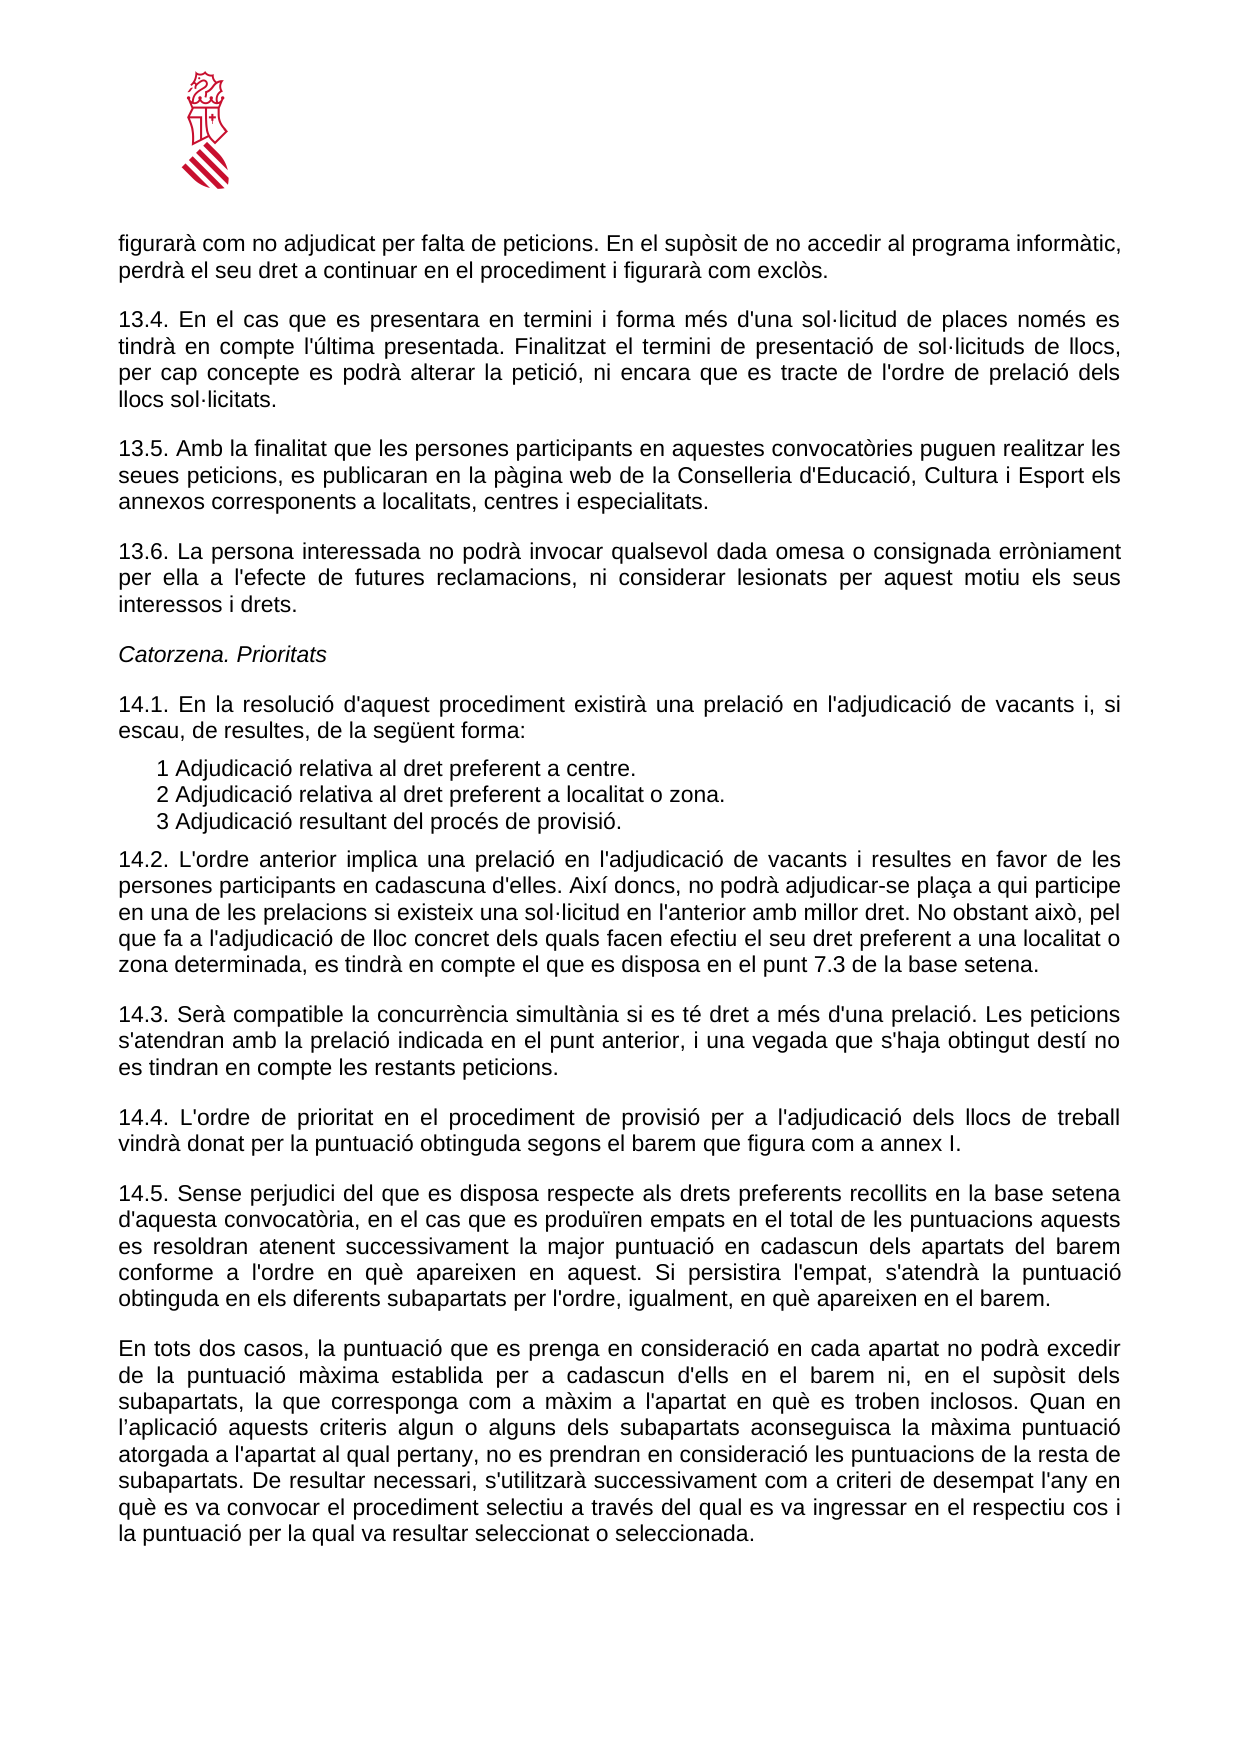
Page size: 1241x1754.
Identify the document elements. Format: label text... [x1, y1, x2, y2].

text 13.6. La persona interessada no podrà invocar qualsevol dada omesa o consignada erròniament per ella a l'efecte de futures reclamacions, ni considerar lesionats per aquest motiu els seus interessos i drets. [118, 538, 1122, 617]
picture [181, 70, 229, 189]
text 13.4. En el cas que es presentara en termini i forma més d'una sol·licitud de places només es tindrà en compte l'última presentada. Finalitzat el termini de presentació de sol·licituds de llocs, per cap concepte es podrà alterar la petició, ni encara que es tracte de l'ordre de prelació dels llocs sol·licitats. [118, 306, 1122, 412]
text 14.5. Sense perjudici del que es disposa respecte als drets preferents recollits en la base setena d'aquesta convocatòria, en el cas que es produïren empats en el total de les puntuacions aquests es resoldran atenent successivament la major puntuació en cadascun dels apartats del barem conforme a l'ordre en què apareixen en aquest. Si persistira l'empat, s'atendrà la puntuació obtinguda en els diferents subapartats per l'ordre, igualment, en què apareixen en el barem. [118, 1180, 1122, 1312]
text 14.1. En la resolució d'aquest procediment existirà una prelació en l'adjudicació de vacants i, si escau, de resultes, de la següent forma: [118, 691, 1122, 743]
text Catorzena. Prioritats [118, 641, 1122, 667]
text 14.3. Serà compatible la concurrència simultània si es té dret a més d'una prelació. Les peticions s'atendran amb la prelació indicada en el punt anterior, i una vegada que s'haja obtingut destí no es tindran en compte les restants peticions. [118, 1001, 1122, 1080]
text 13.5. Amb la finalitat que les persones participants en aquestes convocatòries puguen realitzar les seues peticions, es publicaran en la pàgina web de la Conselleria d'Educació, Cultura i Esport els annexos corresponents a localitats, centres i especialitats. [118, 435, 1122, 514]
text 14.4. L'ordre de prioritat en el procediment de provisió per a l'adjudicació dels llocs de treball vindrà donat per la puntuació obtinguda segons el barem que figura com a annex I. [118, 1104, 1122, 1156]
text 14.2. L'ordre anterior implica una prelació en l'adjudicació de vacants i resultes en favor de les persones participants en cadascuna d'elles. Així doncs, no podrà adjudicar-se plaça a qui participe en una de les prelacions si existeix una sol·licitud en l'anterior amb millor dret. No obstant això, pel que fa a l'adjudicació de lloc concret dels quals facen efectiu el seu dret preferent a una localitat o zona determinada, es tindrà en compte el que es disposa en el punt 7.3 de la base setena. [118, 846, 1122, 978]
list Adjudicació resultant del procés de provisió. [156, 808, 1122, 834]
text En tots dos casos, la puntuació que es prenga en consideració en cada apartat no podrà excedir de la puntuació màxima establida per a cadascun d'ells en el barem ni, en el supòsit dels subapartats, la que corresponga com a màxim a l'apartat en què es troben inclosos. Quan en l’aplicació aquests criteris algun o alguns dels subapartats aconseguisca la màxima puntuació atorgada a l'apartat al qual pertany, no es prendran en consideració les puntuacions de la resta de subapartats. De resultar necessari, s'utilitzarà successivament com a criteri de desempat l'any en què es va convocar el procediment selectiu a través del qual es va ingressar en el respectiu cos i la puntuació per la qual va resultar seleccionat o seleccionada. [118, 1335, 1122, 1546]
list Adjudicació relativa al dret preferent a centre. [156, 755, 1122, 781]
list Adjudicació relativa al dret preferent a localitat o zona. [156, 781, 1122, 808]
text figurarà com no adjudicat per falta de peticions. En el supòsit de no accedir al programa informàtic, perdrà el seu dret a continuar en el procediment i figurarà com exclòs. [118, 230, 1122, 283]
